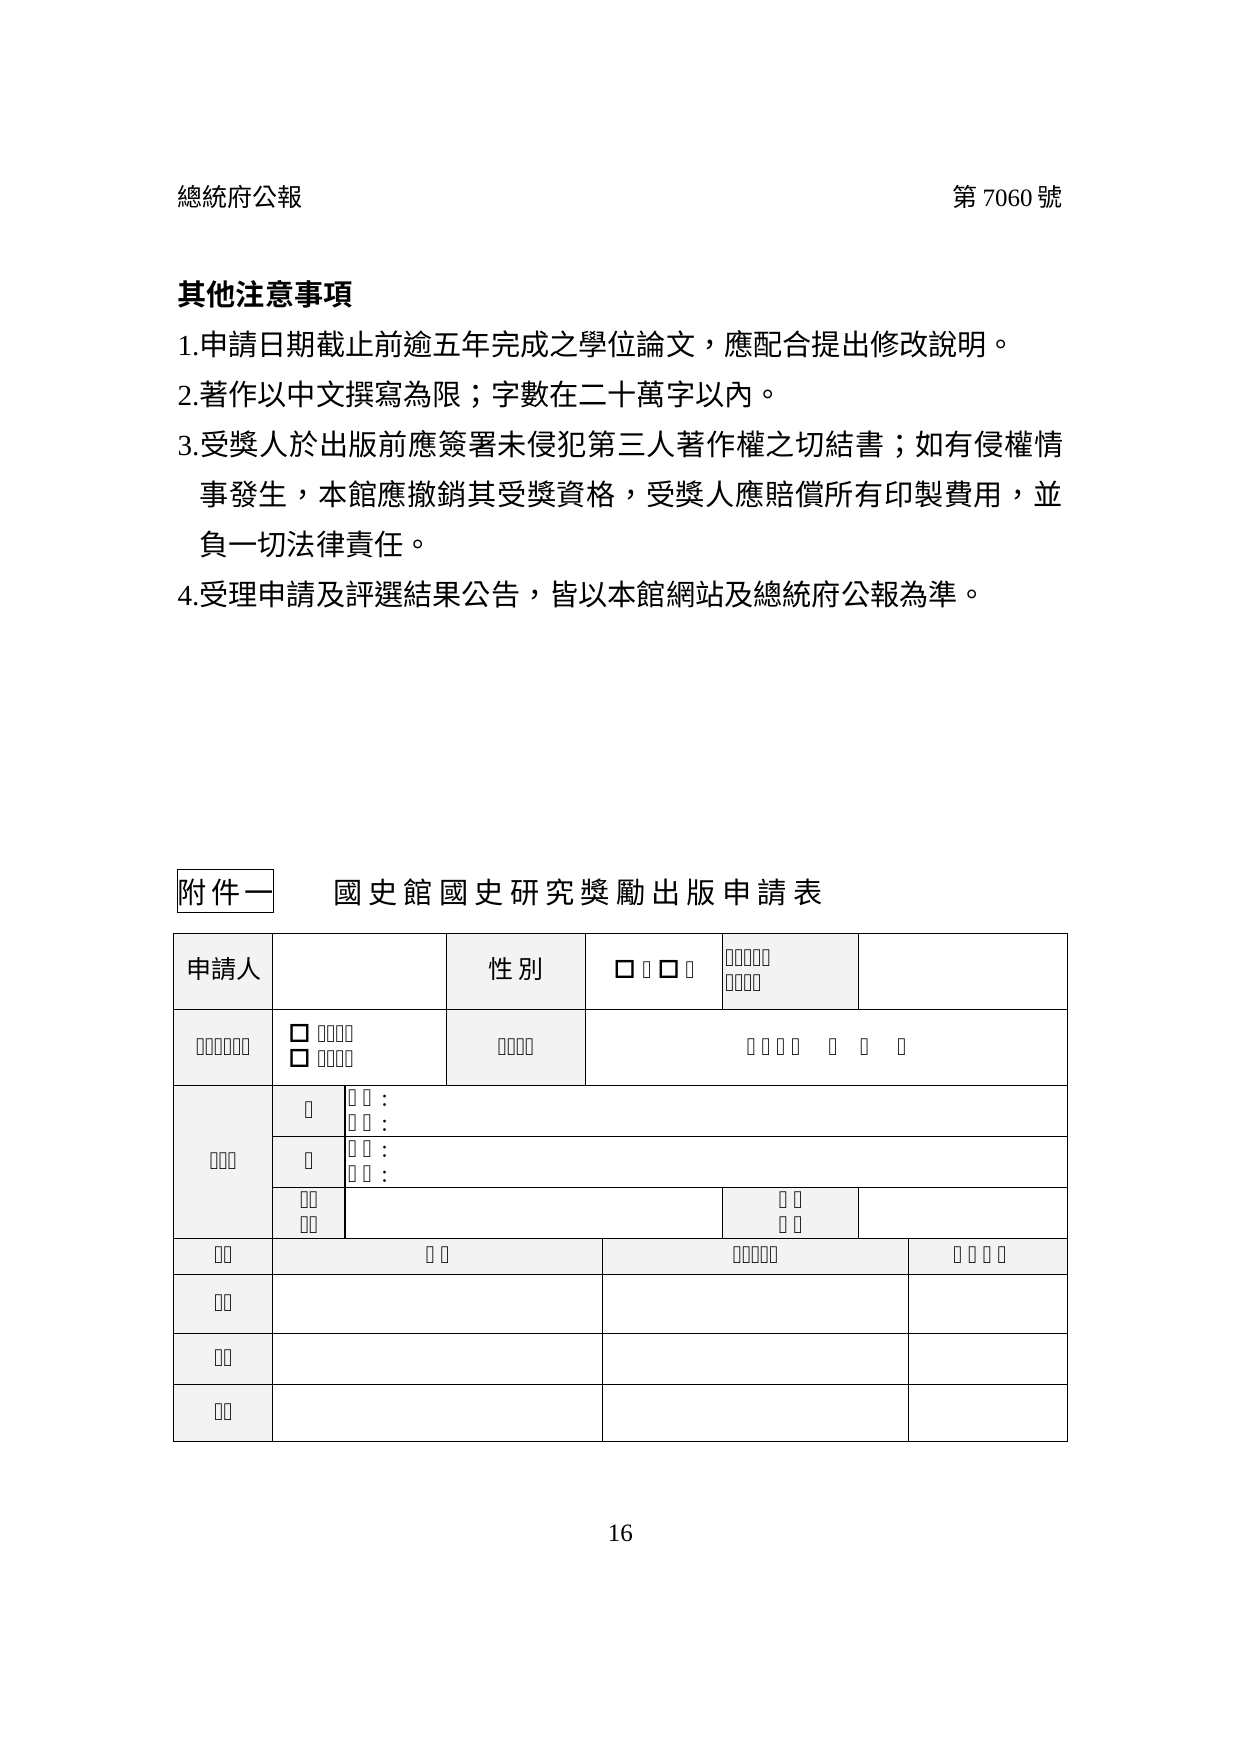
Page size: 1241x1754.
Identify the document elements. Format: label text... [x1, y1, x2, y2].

table_cell [273, 1275, 602, 1333]
table_cell [603, 1275, 908, 1333]
table_cell 公 [273, 1086, 344, 1136]
table_cell [603, 1385, 908, 1441]
table_cell 畢 業 年 月 [909, 1239, 1067, 1274]
table_cell [909, 1275, 1067, 1333]
table_cell [273, 934, 446, 1009]
table_header 附件一 國史館國史研究獎勵出版申請表 [174, 860, 1067, 933]
table_cell [909, 1385, 1067, 1441]
table_cell [909, 1334, 1067, 1384]
table_cell [346, 1188, 722, 1238]
table_cell 校 名 [273, 1239, 602, 1274]
table_cell 碩士 [174, 1334, 272, 1384]
table_cell 學歷 [174, 1239, 272, 1274]
table_cell 行 動 電 話 [723, 1188, 858, 1238]
table_cell 出生日期 [447, 1010, 585, 1085]
text 1.申請日期截止前逾五年完成之學位論文，應配合提出修改說明。 [177, 316, 1063, 366]
table_cell [273, 1385, 602, 1441]
table_cell [273, 1334, 602, 1384]
text 2.著作以中文撰寫為限；字數在二十萬字以內。 [177, 366, 1063, 416]
table_cell 博士 [174, 1385, 272, 1441]
table_cell 地 址﹕ 電 話﹕ [346, 1086, 1067, 1136]
table_cell  男  女 [586, 934, 722, 1009]
text 3.受獎人於出版前應簽署未侵犯第三人著作權之切結書；如有侵權情事發生，本館應撤銷其受獎資格，受獎人應賠償所有印製費用，並負一切法律責任。 [177, 416, 1063, 566]
text 4.受理申請及評選結果公告，皆以本館網站及總統府公報為準。 [177, 566, 1063, 616]
table_cell 性 別 [447, 934, 585, 1009]
table_cell 地 址﹕ 電 話﹕ [346, 1137, 1067, 1187]
table_cell [859, 934, 1067, 1009]
table_cell 大學 [174, 1275, 272, 1333]
table_cell 中 華 民 國 年 月 日 [586, 1010, 1067, 1085]
table_cell 申請獎勵項目 [174, 1010, 272, 1085]
table_cell 系（所）別 [603, 1239, 908, 1274]
table_cell [859, 1188, 1067, 1238]
table_cell 通訊處 [174, 1086, 272, 1238]
table_cell 申請人 [174, 934, 272, 1009]
table_cell 宅 [273, 1137, 344, 1187]
table_cell 國民身分證 統一編號 [723, 934, 858, 1009]
table_cell [603, 1334, 908, 1384]
text 其他注意事項 [177, 266, 1063, 316]
table_cell  博士論文  碩士論文 [273, 1010, 446, 1085]
table_cell 電子 信箱 [273, 1188, 344, 1238]
